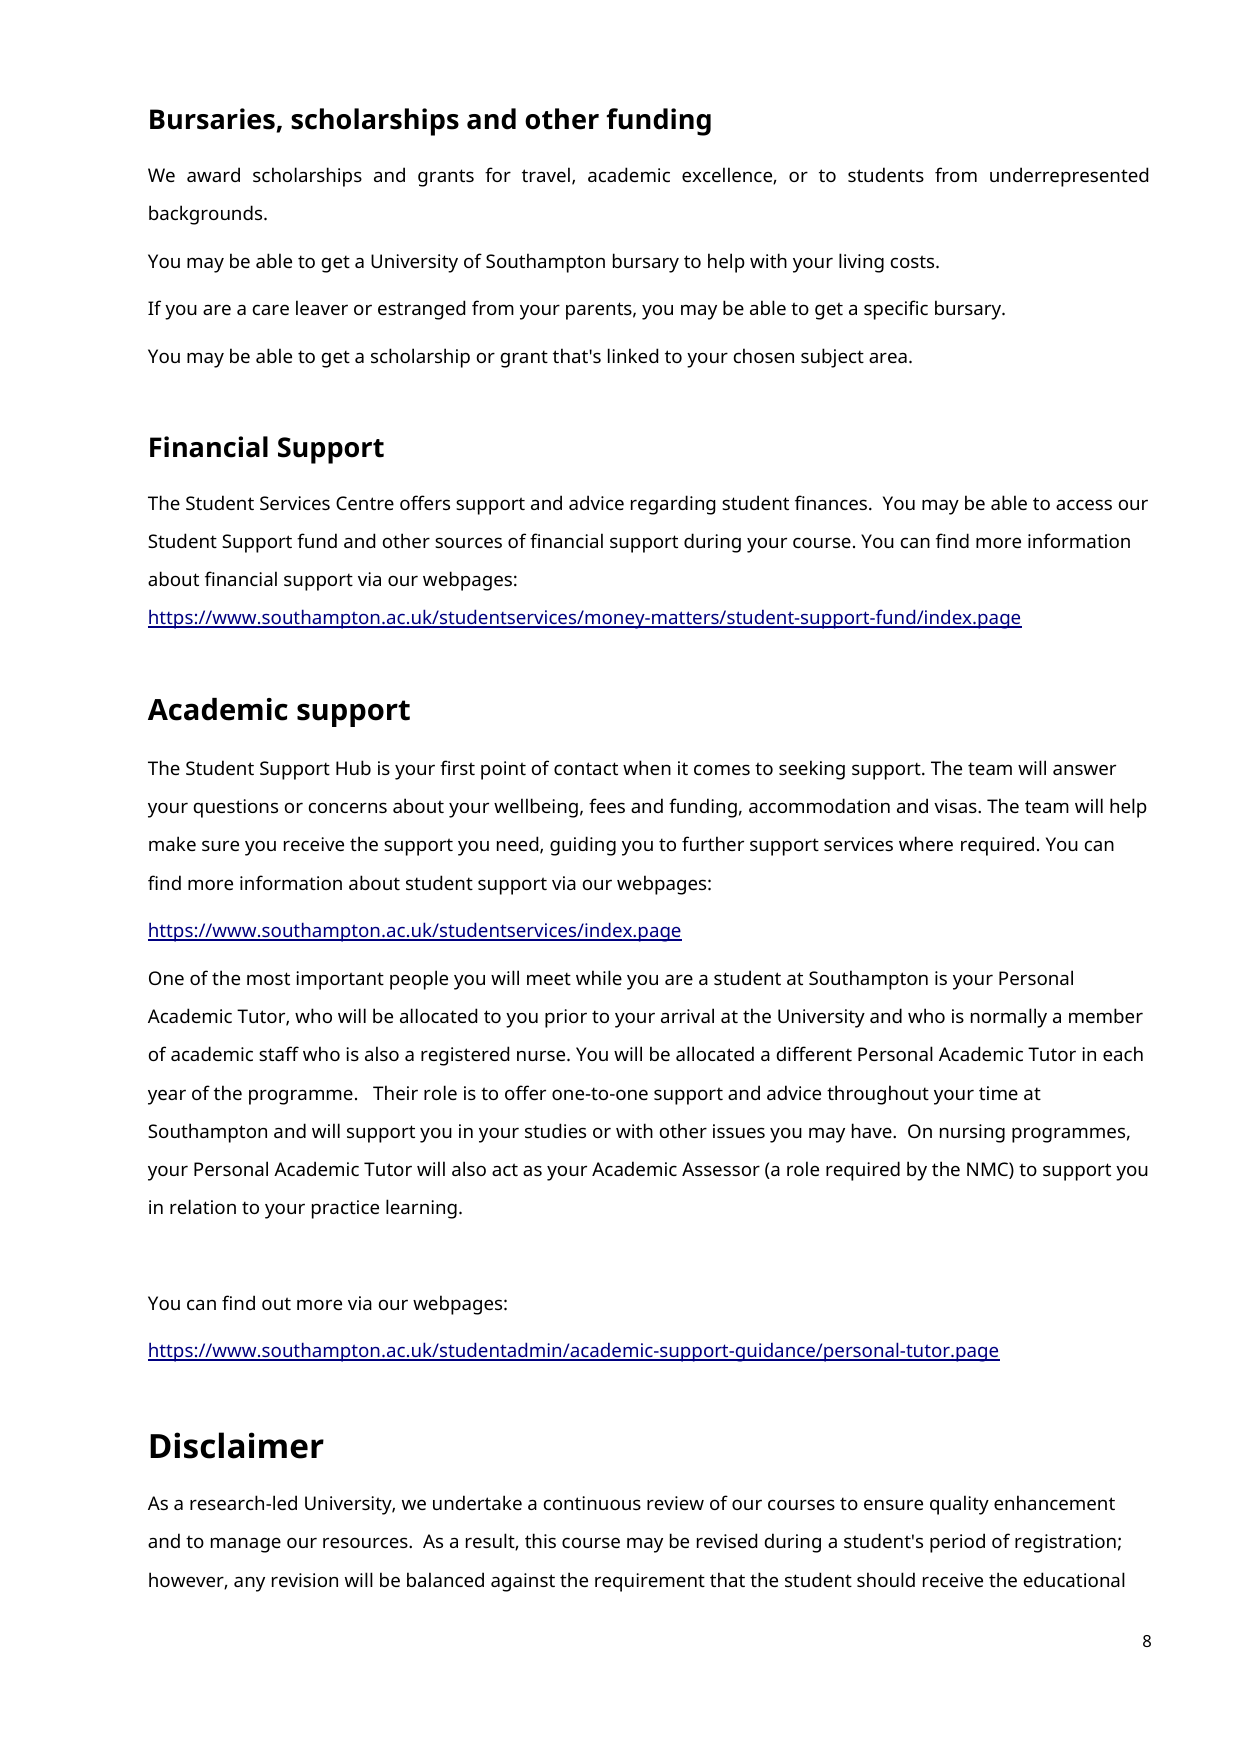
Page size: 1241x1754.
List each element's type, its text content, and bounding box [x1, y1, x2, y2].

subtitle Academic support [148, 689, 1152, 729]
text https://www.southampton.ac.uk/studentadmin/academic-support-guidance/personal-tutor.page [148, 1337, 1152, 1363]
text The Student Support Hub is your first point of contact when it comes to seeking support. The team will answer your questions or concerns about your wellbeing, fees and funding, accommodation and visas. The team will help make sure you receive the support you need, guiding you to further support services where required. You can find more information about student support via our webpages: [148, 755, 1152, 896]
subtitle Disclaimer [148, 1422, 1152, 1468]
text You can find out more via our webpages: [148, 1290, 1152, 1315]
text https://www.southampton.ac.uk/studentservices/index.page [148, 918, 1152, 943]
text As a research-led University, we undertake a continuous review of our courses to ensure quality enhancement and to manage our resources. As a result, this course may be revised during a student's period of registration; however, any revision will be balanced against the requirement that the student should receive the educational [148, 1491, 1152, 1593]
subtitle Bursaries, scholarships and other funding [148, 101, 1152, 137]
text If you are a care leaver or estranged from your parents, you may be able to get a specific bursary. [148, 296, 1152, 321]
text The Student Services Centre offers support and advice regarding student finances. You may be able to access our Student Support fund and other sources of financial support during your course. You can find more information about financial support via our webpages: https://www.southampton.ac.uk/studentservices/money-matters/student-support-fund/index.page [148, 490, 1152, 630]
text You may be able to get a scholarship or grant that's linked to your chosen subject area. [148, 343, 1152, 369]
text You may be able to get a University of Southampton bursary to help with your living costs. [148, 248, 1152, 273]
text One of the most important people you will meet while you are a student at Southampton is your Personal Academic Tutor, who will be allocated to you prior to your arrival at the University and who is normally a member of academic staff who is also a registered nurse. You will be allocated a different Personal Academic Tutor in each year of the programme. Their role is to offer one-to-one support and advice throughout your time at Southampton and will support you in your studies or with other issues you may have. On nursing programmes, your Personal Academic Tutor will also act as your Academic Assessor (a role required by the NMC) to support you in relation to your practice learning. [148, 965, 1152, 1220]
text We award scholarships and grants for travel, academic excellence, or to students from underrepresented backgrounds. [148, 162, 1152, 226]
subtitle Financial Support [148, 428, 1152, 465]
